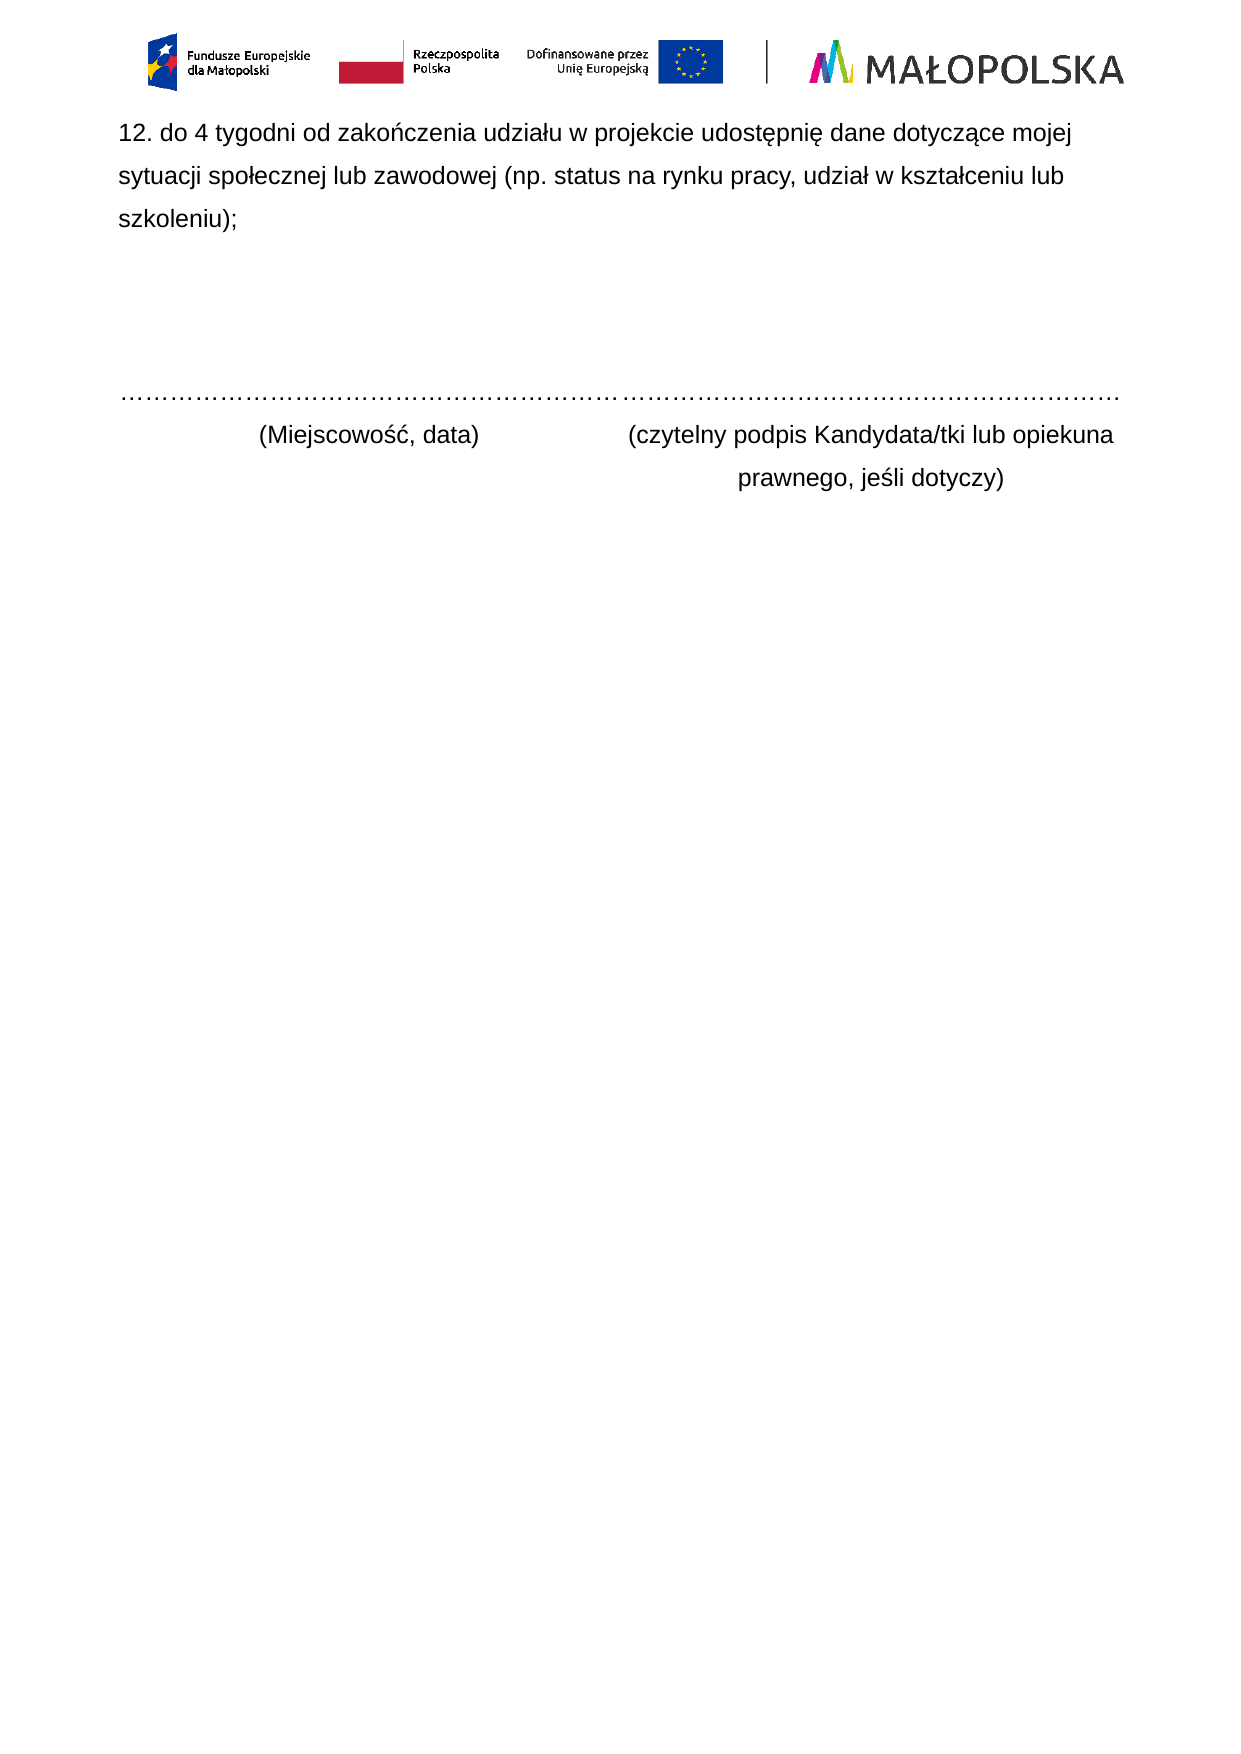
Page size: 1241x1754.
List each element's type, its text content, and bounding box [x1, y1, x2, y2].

table_header …………………………………………………… [620, 377, 1122, 420]
text 12. do 4 tygodni od zakończenia udziału w projekcie udostępnię dane dotyczące mojej sytuacji społecznej lub zawodowej (np. status na rynku pracy, udział w kształceniu lub szkoleniu); [118, 118, 1122, 233]
table_cell (Miejscowość, data) [118, 420, 620, 506]
table_header …………………………………………………… [118, 377, 620, 420]
table_cell (czytelny podpis Kandydata/tki lub opiekuna prawnego, jeśli dotyczy) [620, 420, 1122, 506]
